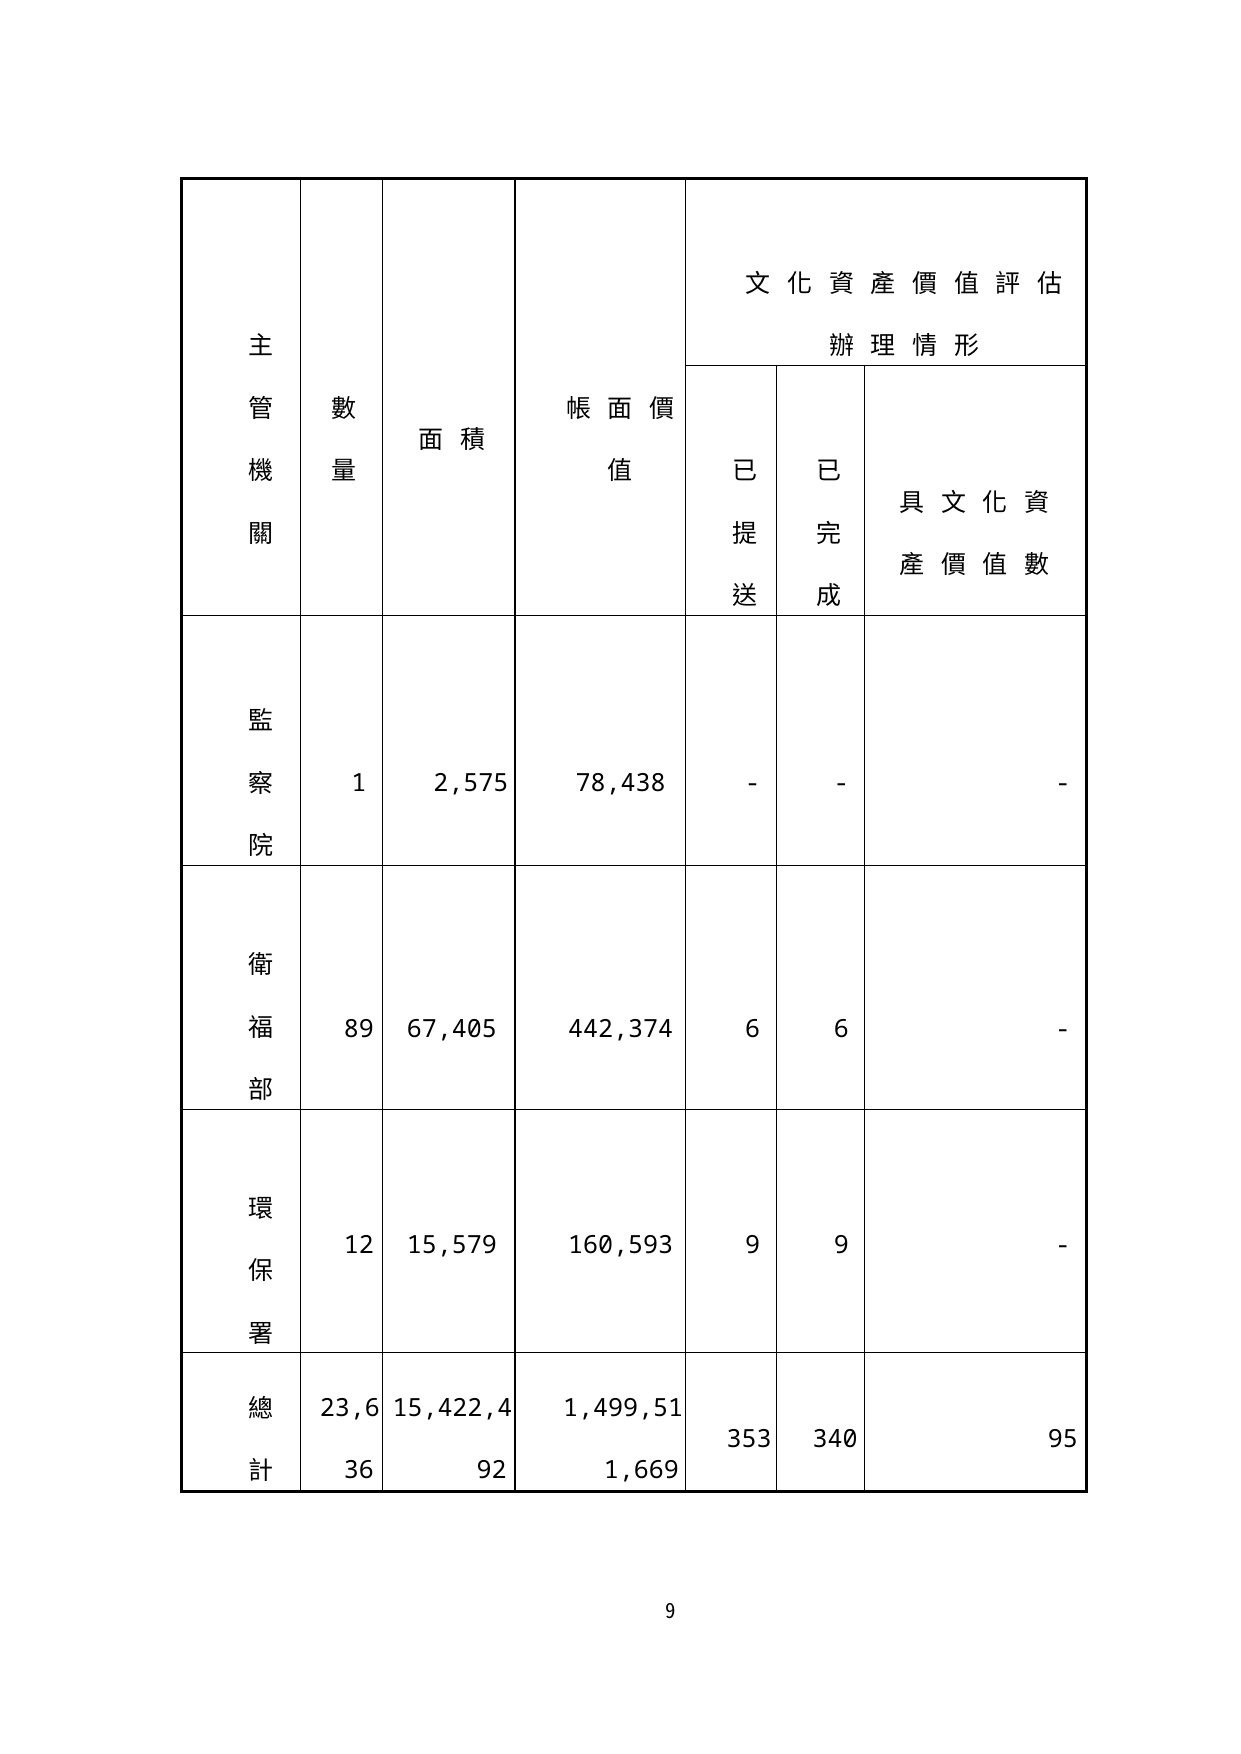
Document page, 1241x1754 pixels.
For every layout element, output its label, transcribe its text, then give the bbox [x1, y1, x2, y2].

table_cell - [865, 1110, 1085, 1352]
table_cell 353 [686, 1353, 776, 1490]
table_cell 6 [686, 866, 776, 1108]
table_cell 監察院 [183, 616, 300, 865]
table_cell 6 [777, 866, 864, 1108]
table_cell - [865, 866, 1085, 1108]
table_header 帳面價值 [516, 180, 685, 615]
table_cell - [865, 616, 1085, 865]
table_cell 總計 [183, 1353, 300, 1490]
table_cell 環保署 [183, 1110, 300, 1352]
table_cell 23,636 [301, 1353, 382, 1490]
table_cell 9 [686, 1110, 776, 1352]
table_cell 已提送 [686, 366, 776, 615]
table_cell 95 [865, 1353, 1085, 1490]
table_cell 15,422,492 [383, 1353, 514, 1490]
table_cell 衛福部 [183, 866, 300, 1108]
table_cell 2,575 [383, 616, 514, 865]
table_cell 78,438 [516, 616, 685, 865]
table_cell 160,593 [516, 1110, 685, 1352]
table_cell 1,499,511,669 [516, 1353, 685, 1490]
table_header 面積 [383, 180, 514, 615]
table_cell 15,579 [383, 1110, 514, 1352]
table_cell 12 [301, 1110, 382, 1352]
table_cell 已完成 [777, 366, 864, 615]
table_cell 89 [301, 866, 382, 1108]
table_cell 1 [301, 616, 382, 865]
table_cell 9 [777, 1110, 864, 1352]
table_cell 67,405 [383, 866, 514, 1108]
table_cell 340 [777, 1353, 864, 1490]
table_header 文化資產價值評估辦理情形 [686, 180, 1085, 365]
table_cell 442,374 [516, 866, 685, 1108]
table_header 數量 [301, 180, 382, 615]
table_header 主管機關 [183, 180, 300, 615]
table_cell 具文化資產價值數 [865, 366, 1085, 615]
table_cell - [686, 616, 776, 865]
table_cell - [777, 616, 864, 865]
